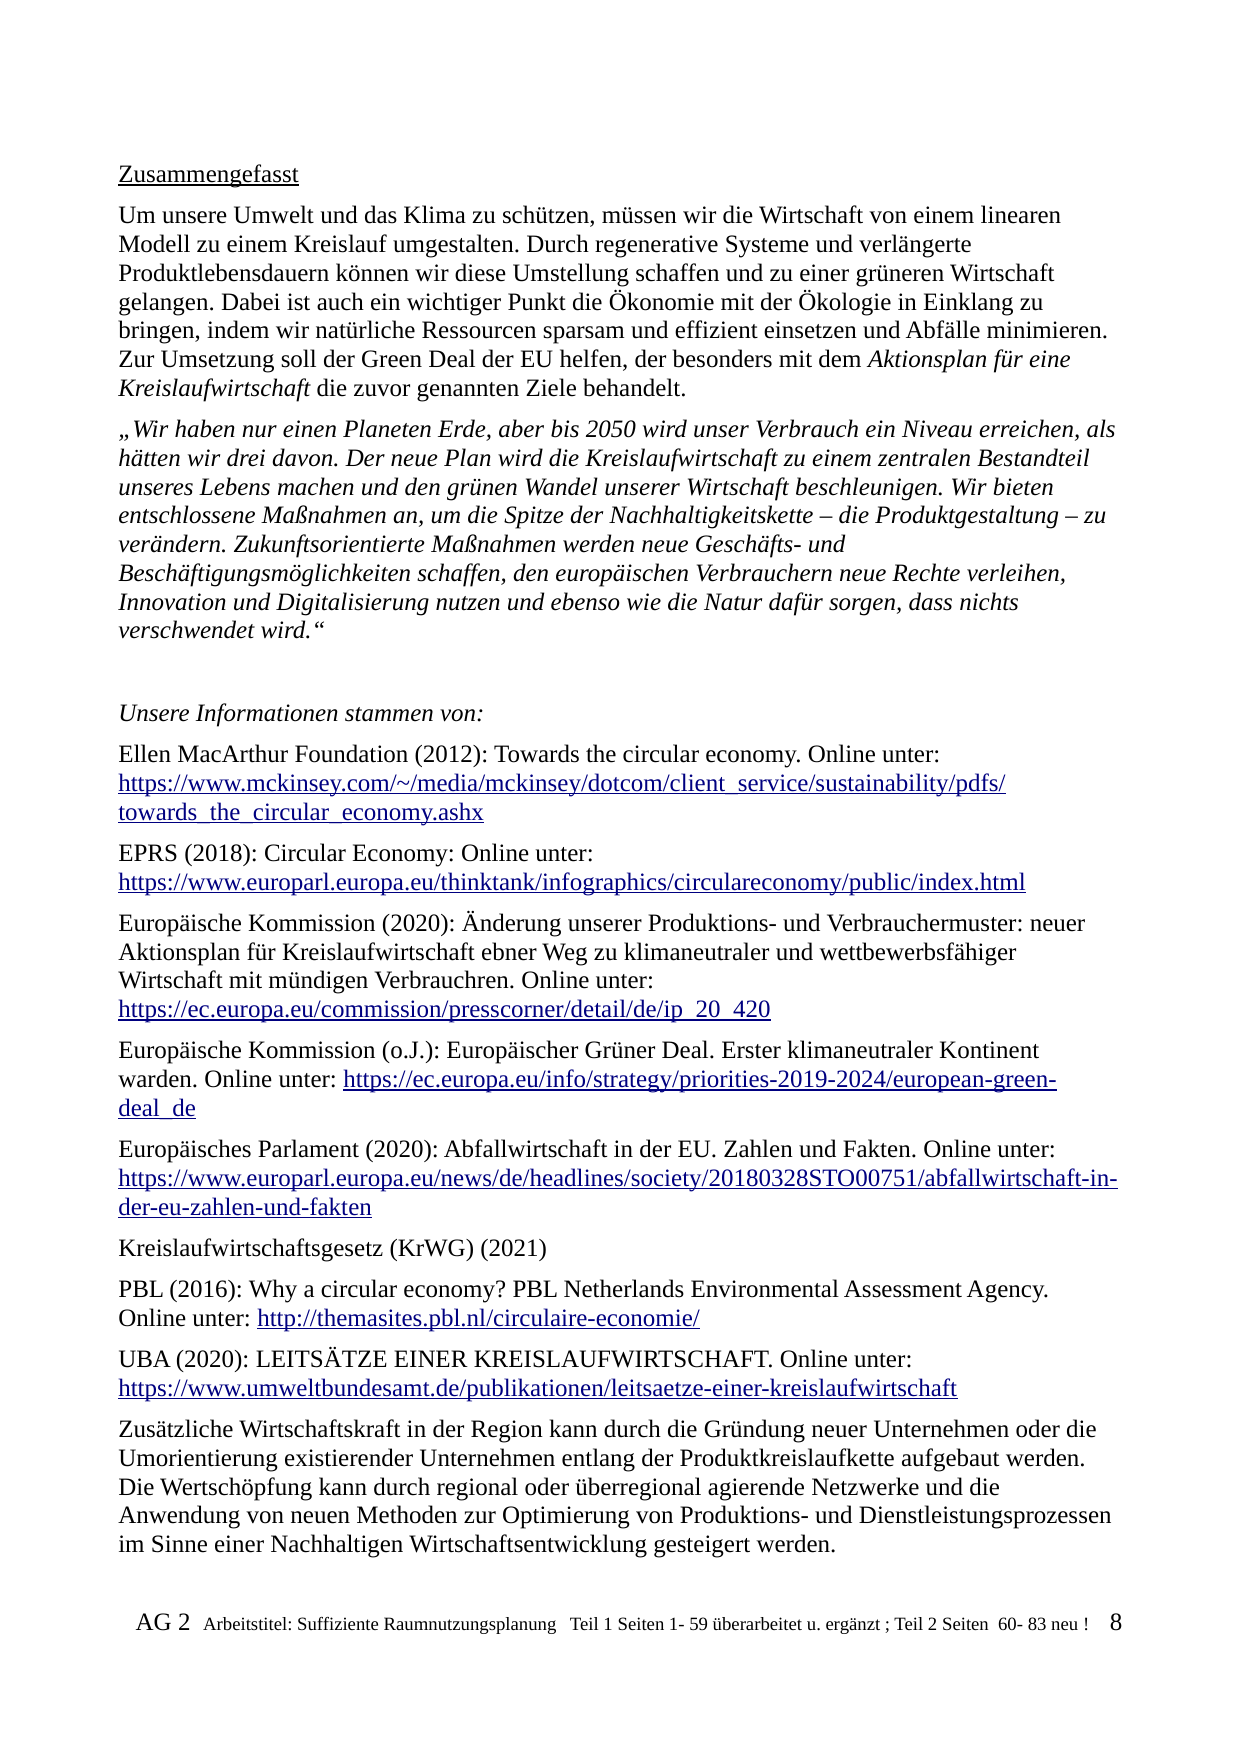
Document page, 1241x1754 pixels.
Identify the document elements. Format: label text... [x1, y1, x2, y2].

text Zusätzliche Wirtschaftskraft in der Region kann durch die Gründung neuer Unternehmen oder die [118, 1414, 1122, 1443]
text Anwendung von neuen Methoden zur Optimierung von Produktions- und Dienstleistungsprozessen [118, 1501, 1122, 1529]
text Zusammengefasst [118, 159, 1122, 188]
text im Sinne einer Nachhaltigen Wirtschaftsentwicklung gesteigert werden. [118, 1529, 1122, 1558]
text Unsere Informationen stammen von: [118, 698, 1122, 727]
text PBL (2016): Why a circular economy? PBL Netherlands Environmental Assessment Agency. Online unter: http://themasites.pbl.nl/circulaire-economie/ [118, 1274, 1122, 1332]
text UBA (2020): LEITSÄTZE EINER KREISLAUFWIRTSCHAFT. Online unter: https://www.umweltbundesamt.de/publikationen/leitsaetze-einer-kreislaufwirtschaft [118, 1344, 1122, 1402]
text Umorientierung existierender Unternehmen entlang der Produktkreislaufkette aufgebaut werden. [118, 1443, 1122, 1472]
text Europäische Kommission (o.J.): Europäischer Grüner Deal. Erster klimaneutraler Kontinent warden. Online unter: https://ec.europa.eu/info/strategy/priorities-2019-2024/european-green-deal_de [118, 1036, 1122, 1122]
text EPRS (2018): Circular Economy: Online unter: https://www.europarl.europa.eu/thinktank/infographics/circulareconomy/public/index.html [118, 838, 1122, 896]
text Um unsere Umwelt und das Klima zu schützen, müssen wir die Wirtschaft von einem linearen Modell zu einem Kreislauf umgestalten. Durch regenerative Systeme und verlängerte Produktlebensdauern können wir diese Umstellung schaffen und zu einer grüneren Wirtschaft gelangen. Dabei ist auch ein wichtiger Punkt die Ökonomie mit der Ökologie in Einklang zu bringen, indem wir natürliche Ressourcen sparsam und effizient einsetzen und Abfälle minimieren. Zur Umsetzung soll der Green Deal der EU helfen, der besonders mit dem Aktionsplan für eine Kreislaufwirtschaft die zuvor genannten Ziele behandelt. [118, 201, 1122, 402]
text Europäisches Parlament (2020): Abfallwirtschaft in der EU. Zahlen und Fakten. Online unter: https://www.europarl.europa.eu/news/de/headlines/society/20180328STO00751/abfallwirtschaft-in-der-eu-zahlen-und-fakten [118, 1134, 1122, 1221]
text „Wir haben nur einen Planeten Erde, aber bis 2050 wird unser Verbrauch ein Niveau erreichen, als hätten wir drei davon. Der neue Plan wird die Kreislaufwirtschaft zu einem zentralen Bestandteil unseres Lebens machen und den grünen Wandel unserer Wirtschaft beschleunigen. Wir bieten entschlossene Maßnahmen an, um die Spitze der Nachhaltigkeitskette – die Produktgestaltung – zu verändern. Zukunftsorientierte Maßnahmen werden neue Geschäfts- und Beschäftigungsmöglichkeiten schaffen, den europäischen Verbrauchern neue Rechte verleihen, Innovation und Digitalisierung nutzen und ebenso wie die Natur dafür sorgen, dass nichts verschwendet wird.“ [118, 414, 1122, 644]
text Kreislaufwirtschaftsgesetz (KrWG) (2021) [118, 1233, 1122, 1262]
text Ellen MacArthur Foundation (2012): Towards the circular economy. Online unter: https://www.mckinsey.com/~/media/mckinsey/dotcom/client_service/sustainability/pdfs/towards_the_circular_economy.ashx [118, 739, 1122, 826]
text Die Wertschöpfung kann durch regional oder überregional agierende Netzwerke und die [118, 1472, 1122, 1501]
text Europäische Kommission (2020): Änderung unserer Produktions- und Verbrauchermuster: neuer Aktionsplan für Kreislaufwirtschaft ebner Weg zu klimaneutraler und wettbewerbsfähiger Wirtschaft mit mündigen Verbrauchren. Online unter: https://ec.europa.eu/commission/presscorner/detail/de/ip_20_420 [118, 908, 1122, 1023]
